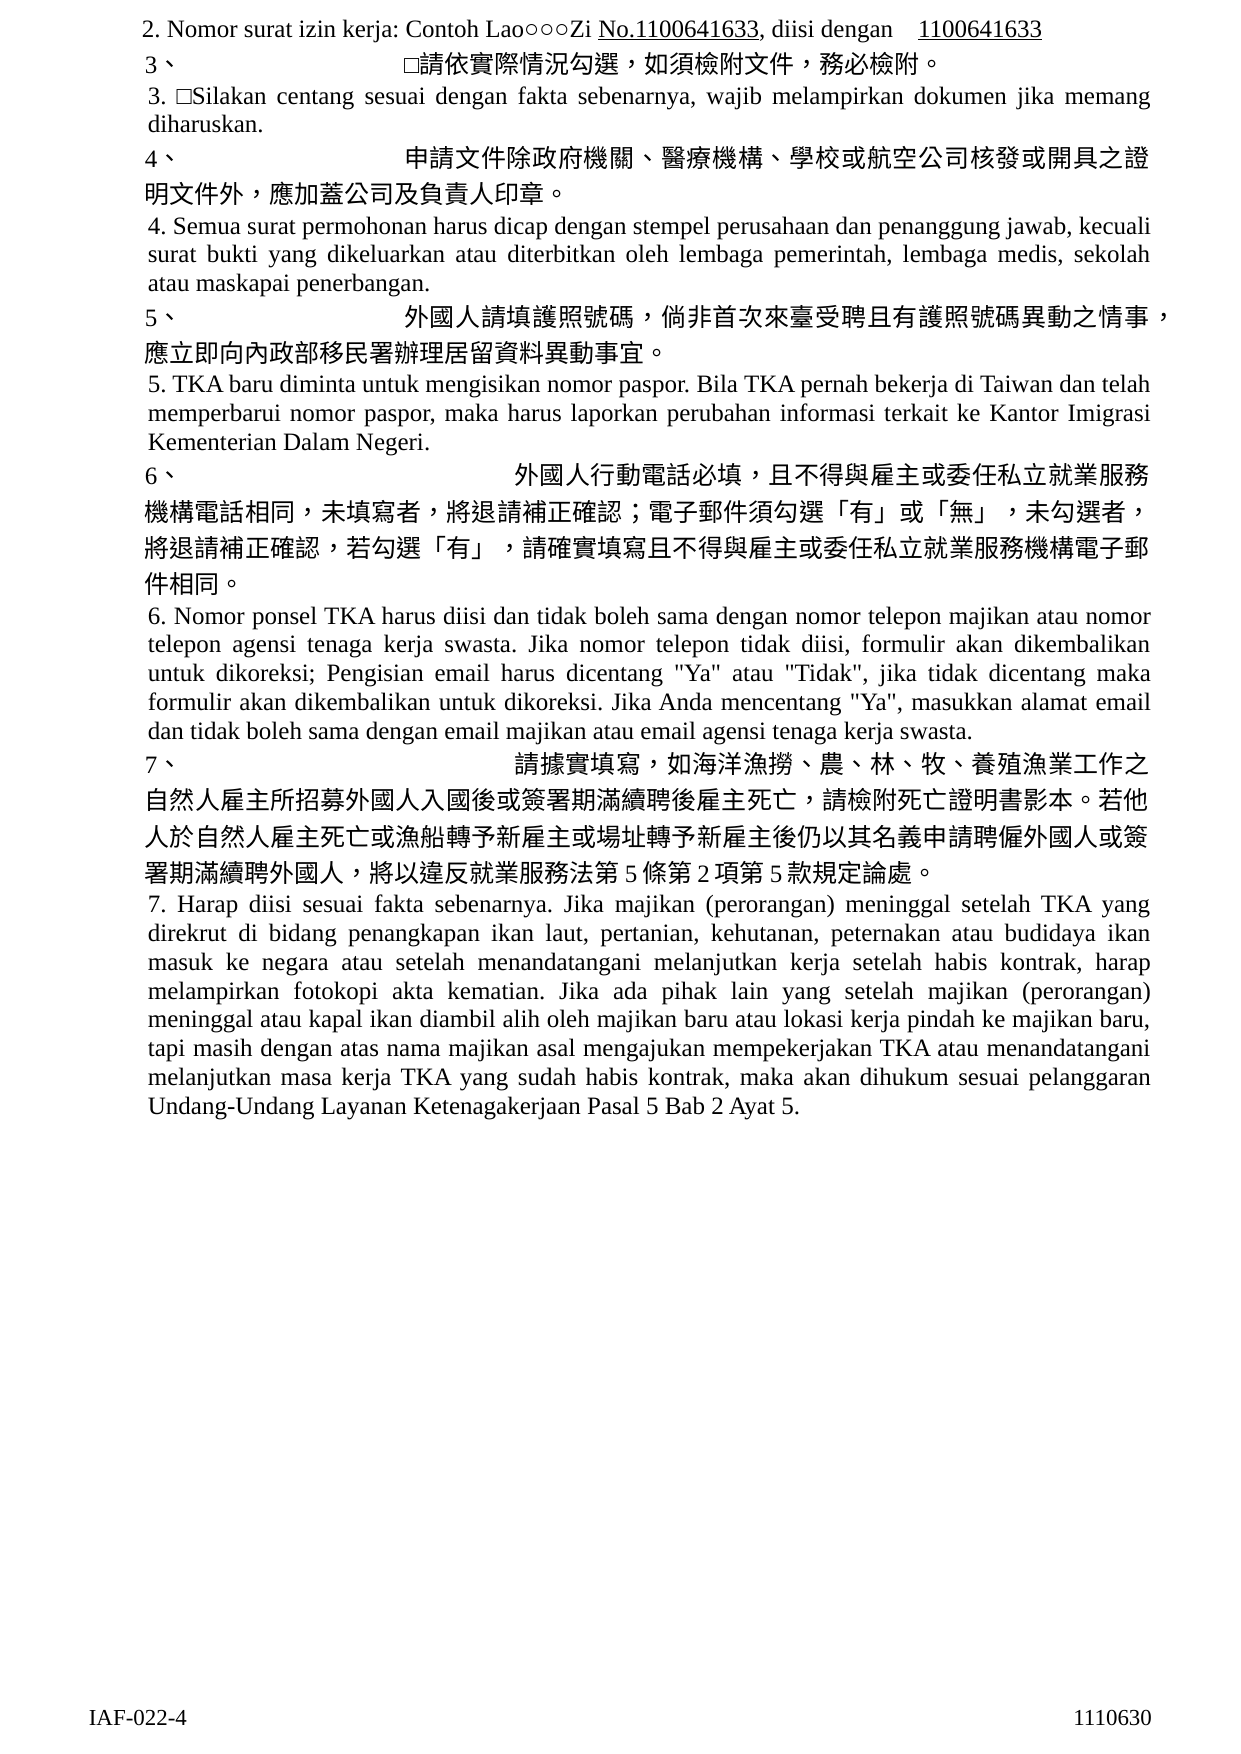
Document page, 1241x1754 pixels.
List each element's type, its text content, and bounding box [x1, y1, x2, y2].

text 6. Nomor ponsel TKA harus diisi dan tidak boleh sama dengan nomor telepon majikan atau nomor telepon agensi tenaga kerja swasta. Jika nomor telepon tidak diisi, formulir akan dikembalikan untuk dikoreksi; Pengisian email harus dicentang "Ya" atau "Tidak", jika tidak dicentang maka formulir akan dikembalikan untuk dikoreksi. Jika Anda mencentang "Ya", masukkan alamat email dan tidak boleh sama dengan email majikan atau email agensi tenaga kerja swasta. [148, 601, 1152, 744]
text 5. TKA baru diminta untuk mengisikan nomor paspor. Bila TKA pernah bekerja di Taiwan dan telah memperbarui nomor paspor, maka harus laporkan perubahan informasi terkait ke Kantor Imigrasi Kementerian Dalam Negeri. [148, 369, 1152, 456]
list 請據實填寫，如海洋漁撈、農、林、牧、養殖漁業工作之自然人雇主所招募外國人入國後或簽署期滿續聘後雇主死亡，請檢附死亡證明書影本。若他人於自然人雇主死亡或漁船轉予新雇主或場址轉予新雇主後仍以其名義申請聘僱外國人或簽署期滿續聘外國人，將以違反就業服務法第5條第2項第5款規定論處。 [144, 744, 1152, 889]
text 2. Nomor surat izin kerja: Contoh Lao○○○Zi No.1100641633, diisi dengan 1100641633 [89, 8, 1152, 44]
text 4. Semua surat permohonan harus dicap dengan stempel perusahaan dan penanggung jawab, kecuali surat bukti yang dikeluarkan atau diterbitkan oleh lembaga pemerintah, lembaga medis, sekolah atau maskapai penerbangan. [148, 211, 1152, 297]
list □請依實際情況勾選，如須檢附文件，務必檢附。 [144, 44, 1152, 81]
list 外國人行動電話必填，且不得與雇主或委任私立就業服務機構電話相同，未填寫者，將退請補正確認；電子郵件須勾選「有」或「無」，未勾選者，將退請補正確認，若勾選「有」，請確實填寫且不得與雇主或委任私立就業服務機構電子郵件相同。 [144, 456, 1152, 601]
text 3. □Silakan centang sesuai dengan fakta sebenarnya, wajib melampirkan dokumen jika memang diharuskan. [148, 81, 1152, 138]
list 申請文件除政府機關、醫療機構、學校或航空公司核發或開具之證明文件外，應加蓋公司及負責人印章。 [144, 138, 1152, 211]
text 7. Harap diisi sesuai fakta sebenarnya. Jika majikan (perorangan) meninggal setelah TKA yang direkrut di bidang penangkapan ikan laut, pertanian, kehutanan, peternakan atau budidaya ikan masuk ke negara atau setelah menandatangani melanjutkan kerja setelah habis kontrak, harap melampirkan fotokopi akta kematian. Jika ada pihak lain yang setelah majikan (perorangan) meninggal atau kapal ikan diambil alih oleh majikan baru atau lokasi kerja pindah ke majikan baru, tapi masih dengan atas nama majikan asal mengajukan mempekerjakan TKA atau menandatangani melanjutkan masa kerja TKA yang sudah habis kontrak, maka akan dihukum sesuai pelanggaran Undang-Undang Layanan Ketenagakerjaan Pasal 5 Bab 2 Ayat 5. [148, 889, 1152, 1119]
list 外國人請填護照號碼，倘非首次來臺受聘且有護照號碼異動之情事，應立即向內政部移民署辦理居留資料異動事宜。 [144, 297, 1152, 369]
